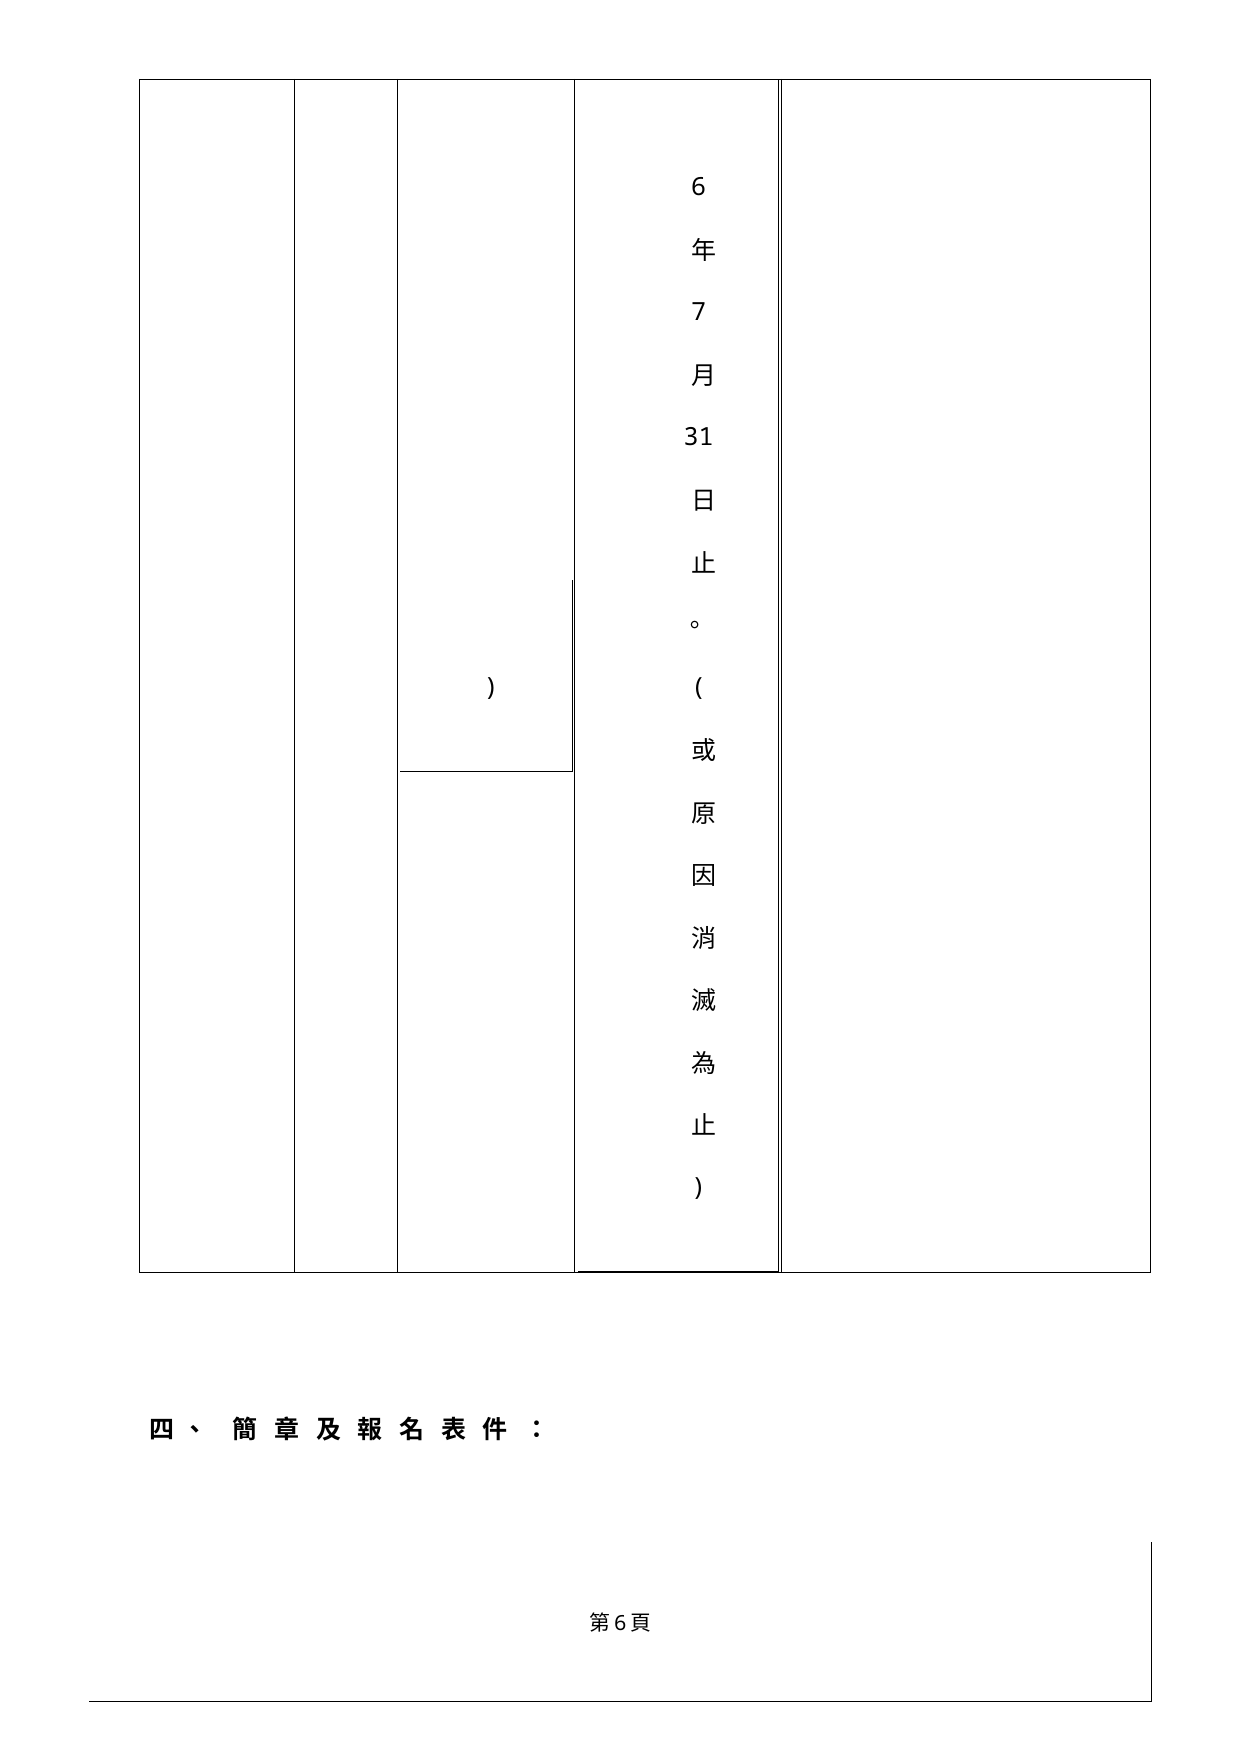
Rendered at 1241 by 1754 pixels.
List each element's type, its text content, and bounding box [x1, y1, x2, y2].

text 四、簡章及報名表件： [107, 1386, 1141, 1449]
table_cell [140, 80, 294, 1272]
table_cell ) [398, 80, 574, 1272]
table_cell [295, 80, 397, 1272]
table_cell [782, 80, 1150, 1272]
table_cell 6年7月31日止。(或原因消滅為止) [575, 80, 778, 1272]
